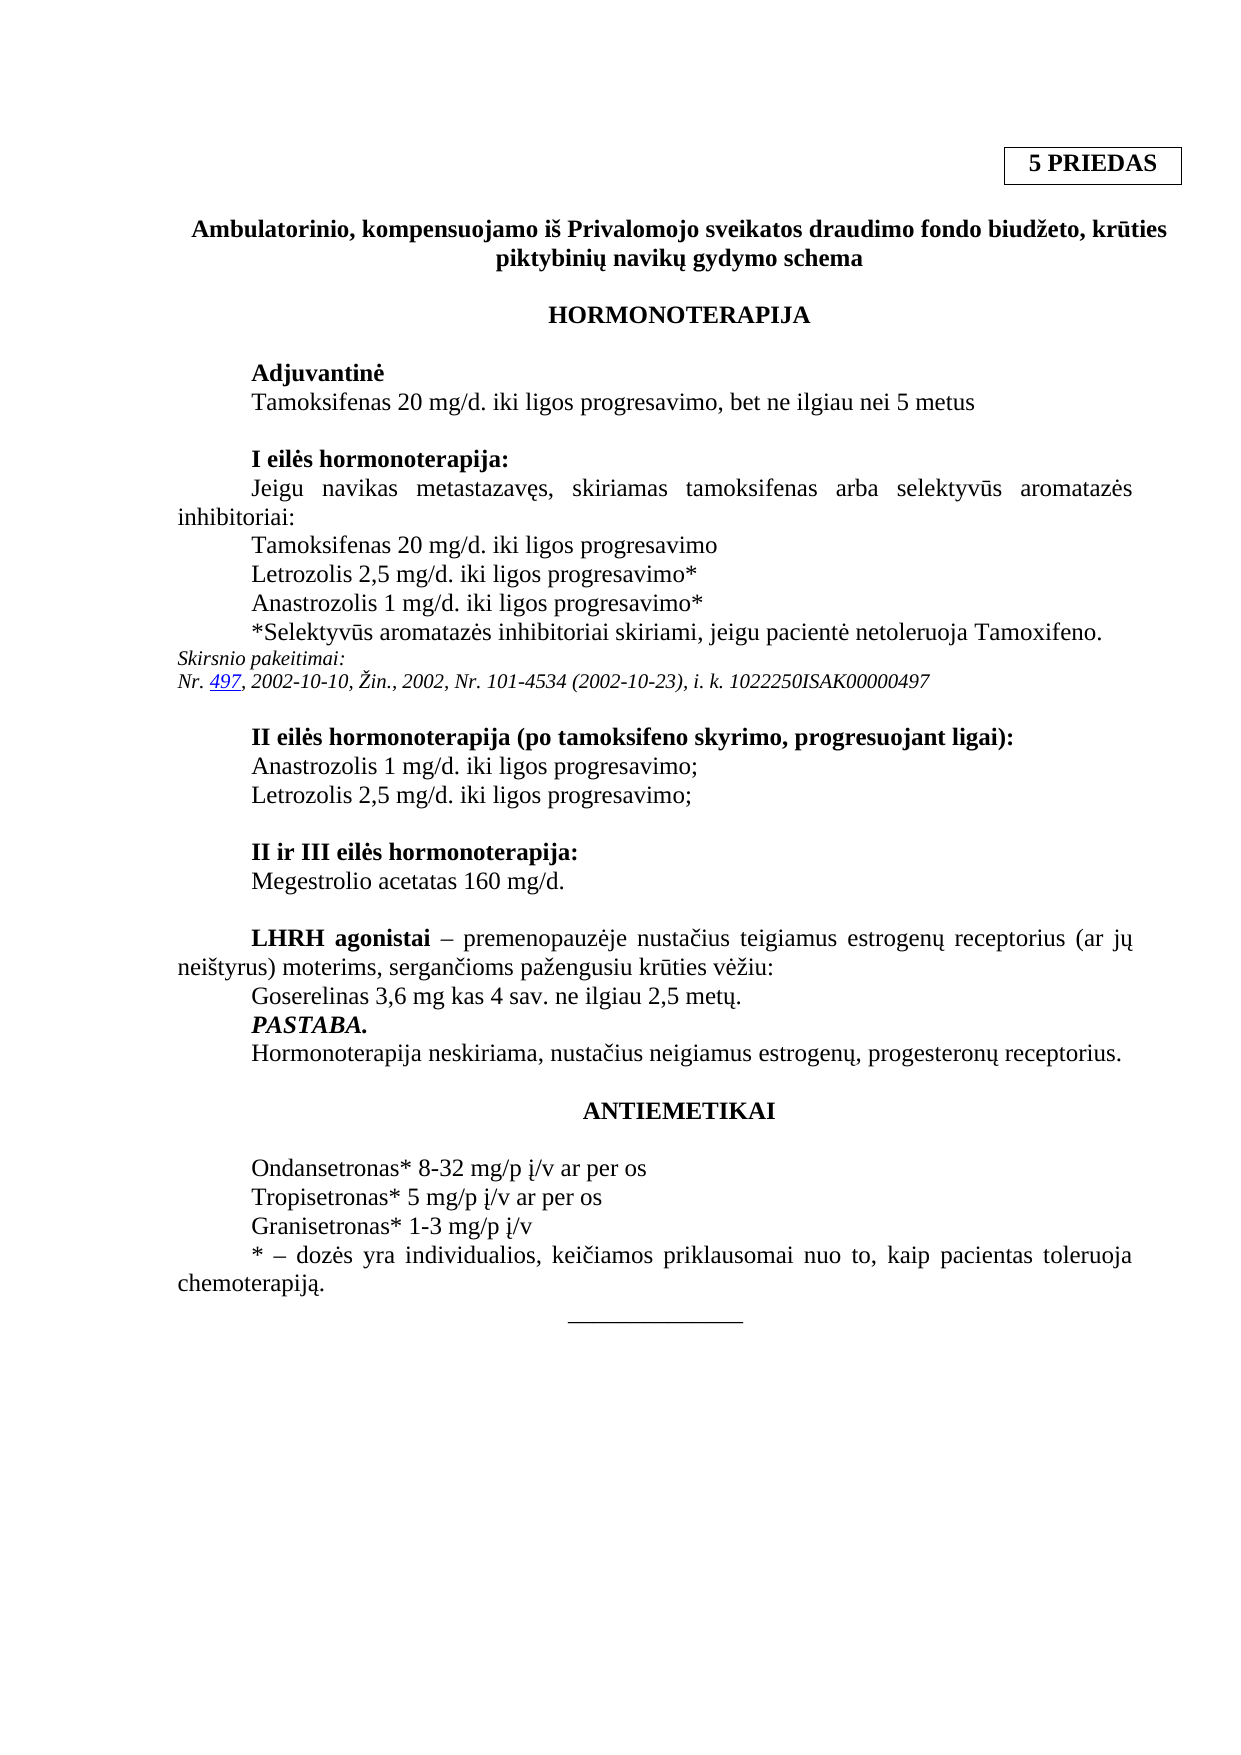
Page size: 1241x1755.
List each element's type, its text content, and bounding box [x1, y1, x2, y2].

text Nr. 497, 2002-10-10, Žin., 2002, Nr. 101-4534 (2002-10-23), i. k. 1022250ISAK00000497 [177, 669, 1181, 693]
text ANTIEMETIKAI [177, 1096, 1181, 1125]
text Letrozolis 2,5 mg/d. iki ligos progresavimo* [177, 559, 1133, 588]
text Skirsnio pakeitimai: [177, 645, 1181, 669]
text * – dozės yra individualios, keičiamos priklausomai nuo to, kaip pacientas toleruoja chemoterapiją. [177, 1240, 1133, 1297]
text LHRH agonistai – premenopauzėje nustačius teigiamus estrogenų receptorius (ar jų neištyrus) moterims, sergančioms pažengusiu krūties vėžiu: [177, 923, 1133, 981]
text II ir III eilės hormonoterapija: [177, 837, 1133, 866]
text Jeigu navikas metastazavęs, skiriamas tamoksifenas arba selektyvūs aromatazės inhibitoriai: [177, 473, 1133, 530]
text *Selektyvūs aromatazės inhibitoriai skiriami, jeigu pacientė netoleruoja Tamoxifeno. [177, 617, 1133, 645]
text Ambulatorinio, kompensuojamo iš Privalomojo sveikatos draudimo fondo biudžeto, krūties piktybinių navikų gydymo schema [177, 214, 1181, 272]
text Anastrozolis 1 mg/d. iki ligos progresavimo* [177, 588, 1133, 617]
text II eilės hormonoterapija (po tamoksifeno skyrimo, progresuojant ligai): [177, 722, 1133, 751]
text Ondansetronas* 8-32 mg/p į/v ar per os [177, 1153, 1133, 1182]
text Tamoksifenas 20 mg/d. iki ligos progresavimo, bet ne ilgiau nei 5 metus [177, 387, 1133, 415]
text Tropisetronas* 5 mg/p į/v ar per os [177, 1182, 1133, 1211]
text Tamoksifenas 20 mg/d. iki ligos progresavimo [177, 530, 1133, 559]
text PASTABA. [177, 1010, 1133, 1038]
text Megestrolio acetatas 160 mg/d. [177, 866, 1133, 895]
text I eilės hormonoterapija: [177, 444, 1133, 473]
text Hormonoterapija neskiriama, nustačius neigiamus estrogenų, progesteronų receptorius. [177, 1038, 1133, 1067]
text HORMONOTERAPIJA [177, 300, 1181, 329]
text Anastrozolis 1 mg/d. iki ligos progresavimo; [177, 751, 1133, 780]
text Goserelinas 3,6 mg kas 4 sav. ne ilgiau 2,5 metų. [177, 981, 1133, 1010]
text Letrozolis 2,5 mg/d. iki ligos progresavimo; [177, 780, 1133, 808]
text Granisetronas* 1-3 mg/p į/v [177, 1211, 1133, 1240]
text Adjuvantinė [177, 358, 1133, 387]
text ______________ [177, 1297, 1133, 1326]
table_header 5 PRIEDAS [1005, 148, 1181, 184]
